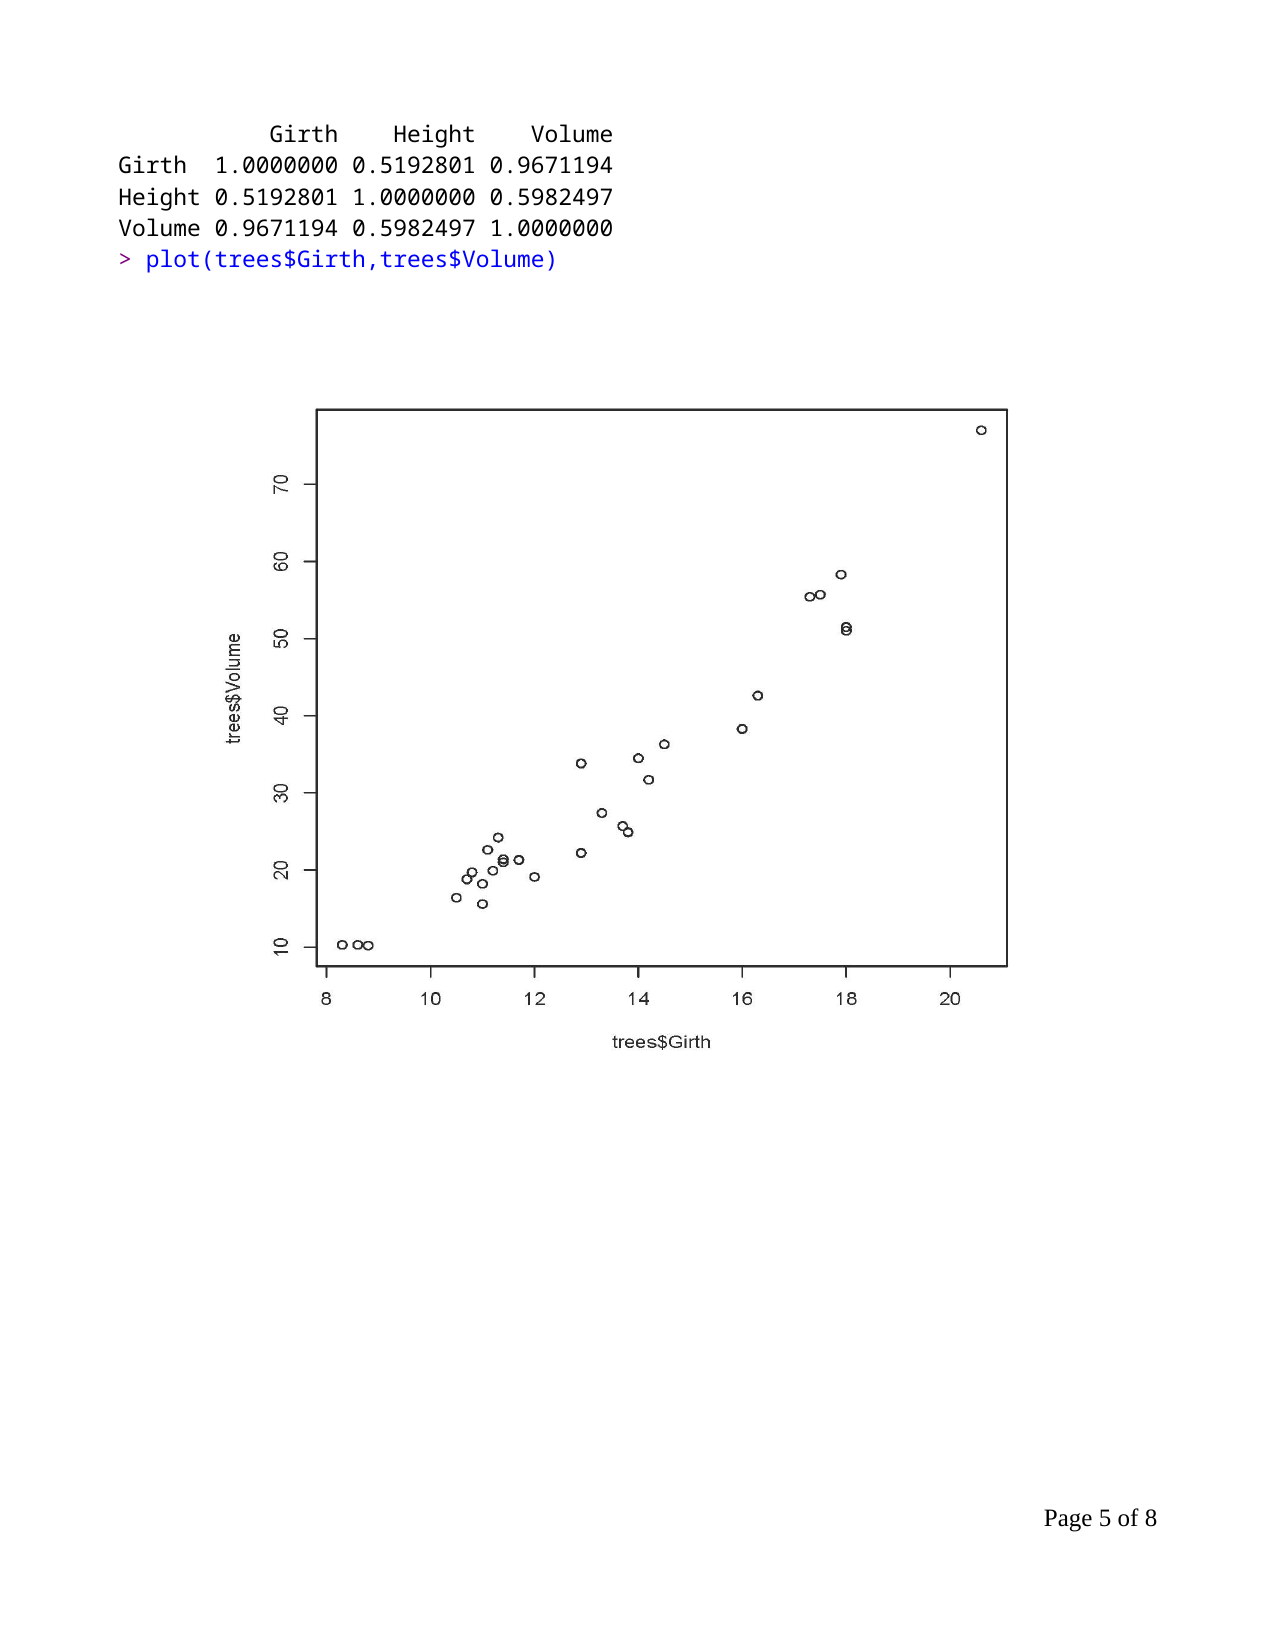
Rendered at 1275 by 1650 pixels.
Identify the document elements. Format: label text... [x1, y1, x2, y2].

picture [218, 321, 1057, 1076]
text > plot(trees$Girth,trees$Volume) [118, 243, 1157, 274]
text Girth Height Volume [118, 118, 1157, 149]
text Height 0.5192801 1.0000000 0.5982497 [118, 181, 1157, 212]
text Girth 1.0000000 0.5192801 0.9671194 [118, 149, 1157, 181]
text Volume 0.9671194 0.5982497 1.0000000 [118, 212, 1157, 243]
